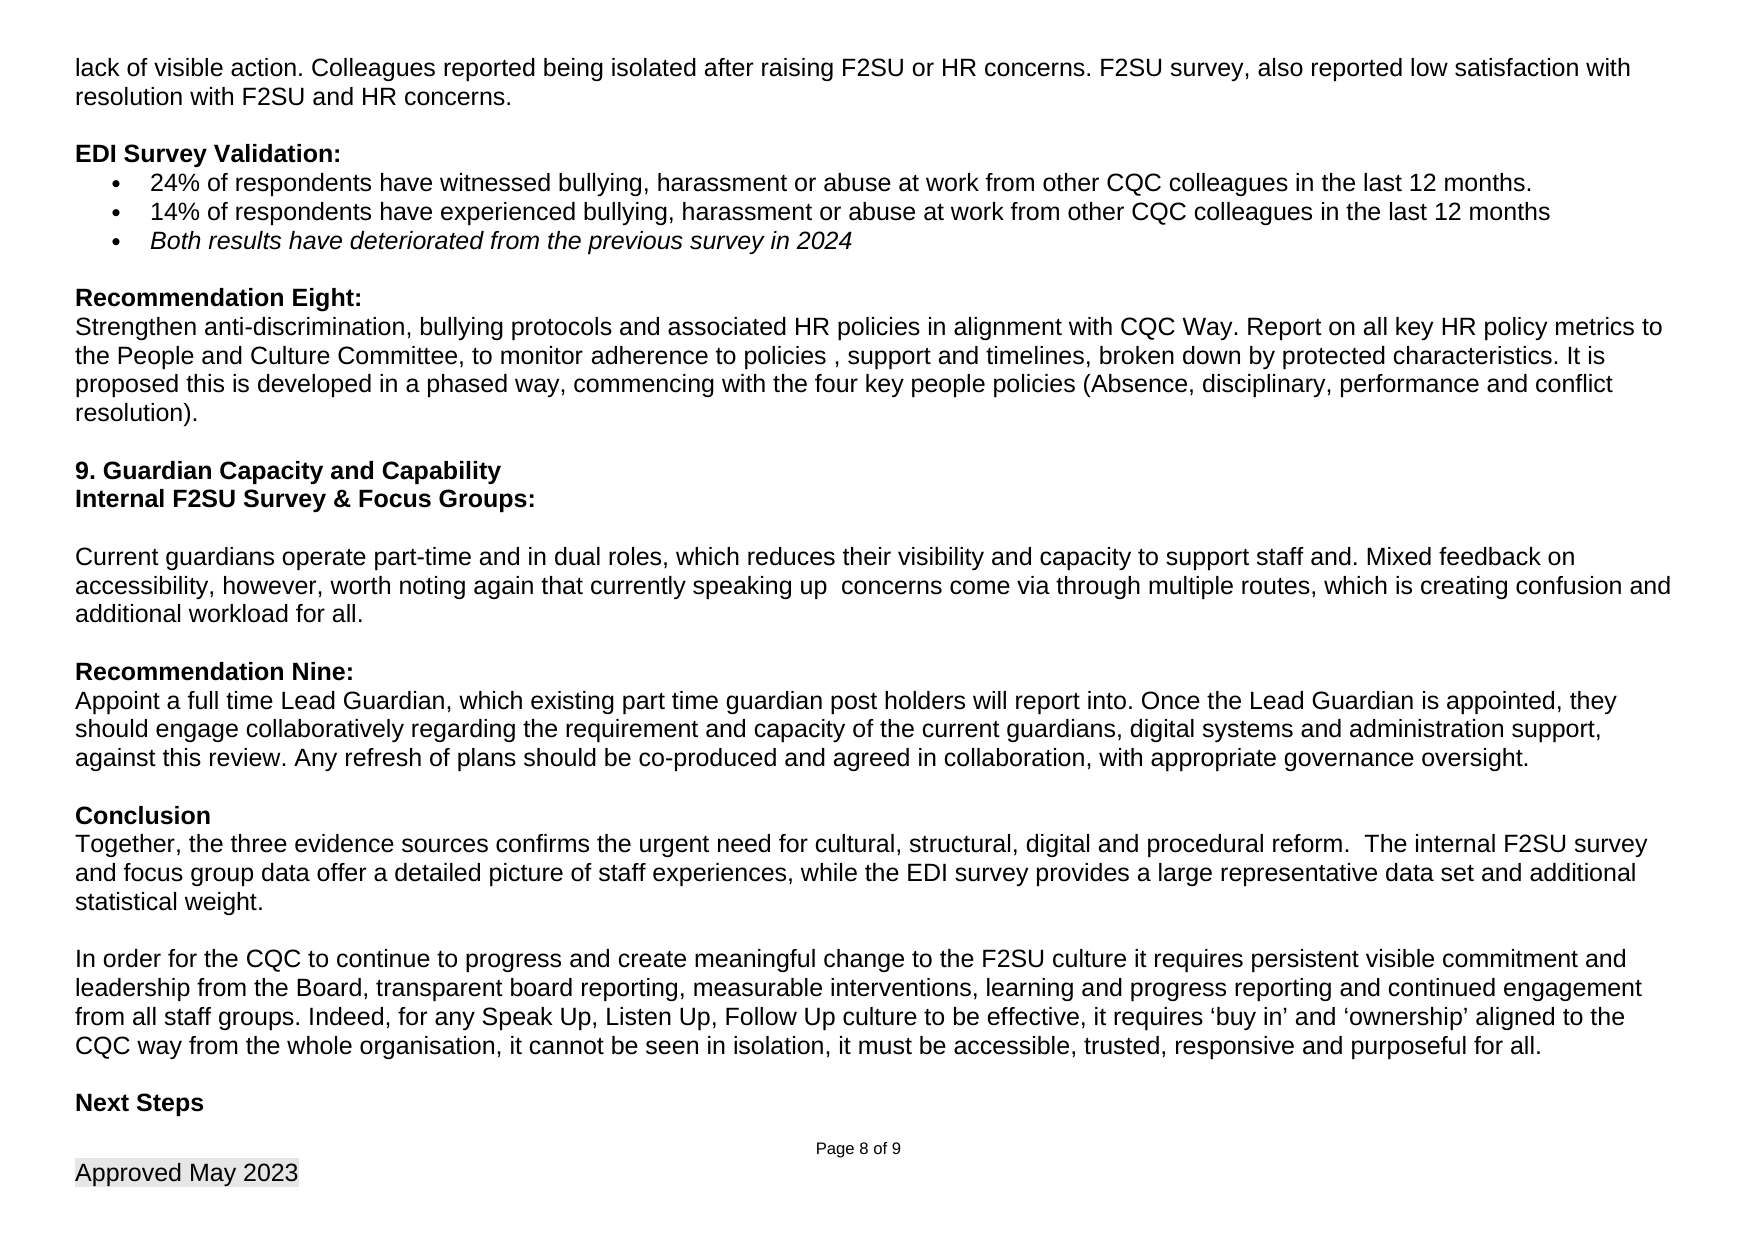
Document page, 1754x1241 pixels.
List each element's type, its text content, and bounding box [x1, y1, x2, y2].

list Both results have deteriorated from the previous survey in 2024 [112, 226, 1679, 254]
list 14% of respondents have experienced bullying, harassment or abuse at work from other CQC colleagues in the last 12 months [112, 197, 1679, 226]
text Internal F2SU Survey & Focus Groups: [75, 484, 1679, 542]
text EDI Survey Validation: [75, 139, 1679, 168]
text Recommendation Eight: Strengthen anti-discrimination, bullying protocols and associated HR policies in alignment with CQC Way. Report on all key HR policy metrics to the People and Culture Committee, to monitor adherence to policies , support and timelines, broken down by protected characteristics. It is proposed this is developed in a phased way, commencing with the four key people policies (Absence, disciplinary, performance and conflict resolution). [75, 283, 1679, 427]
text Current guardians operate part-time and in dual roles, which reduces their visibility and capacity to support staff and. Mixed feedback on accessibility, however, worth noting again that currently speaking up concerns come via through multiple routes, which is creating confusion and additional workload for all. [75, 542, 1679, 628]
text Conclusion [75, 801, 1679, 829]
text 9. Guardian Capacity and Capability [75, 456, 1679, 484]
text In order for the CQC to continue to progress and create meaningful change to the F2SU culture it requires persistent visible commitment and leadership from the Board, transparent board reporting, measurable interventions, learning and progress reporting and continued engagement from all staff groups. Indeed, for any Speak Up, Listen Up, Follow Up culture to be effective, it requires ‘buy in’ and ‘ownership’ aligned to the CQC way from the whole organisation, it cannot be seen in isolation, it must be accessible, trusted, responsive and purposeful for all. [75, 944, 1679, 1059]
text Recommendation Nine: Appoint a full time Lead Guardian, which existing part time guardian post holders will report into. Once the Lead Guardian is appointed, they should engage collaboratively regarding the requirement and capacity of the current guardians, digital systems and administration support, against this review. Any refresh of plans should be co-produced and agreed in collaboration, with appropriate governance oversight. [75, 657, 1679, 772]
list 24% of respondents have witnessed bullying, harassment or abuse at work from other CQC colleagues in the last 12 months. [112, 168, 1679, 197]
text Next Steps [75, 1088, 1679, 1117]
text Together, the three evidence sources confirms the urgent need for cultural, structural, digital and procedural reform. The internal F2SU survey and focus group data offer a detailed picture of staff experiences, while the EDI survey provides a large representative data set and additional statistical weight. [75, 829, 1679, 916]
text lack of visible action. Colleagues reported being isolated after raising F2SU or HR concerns. F2SU survey, also reported low satisfaction with resolution with F2SU and HR concerns. [75, 53, 1679, 111]
